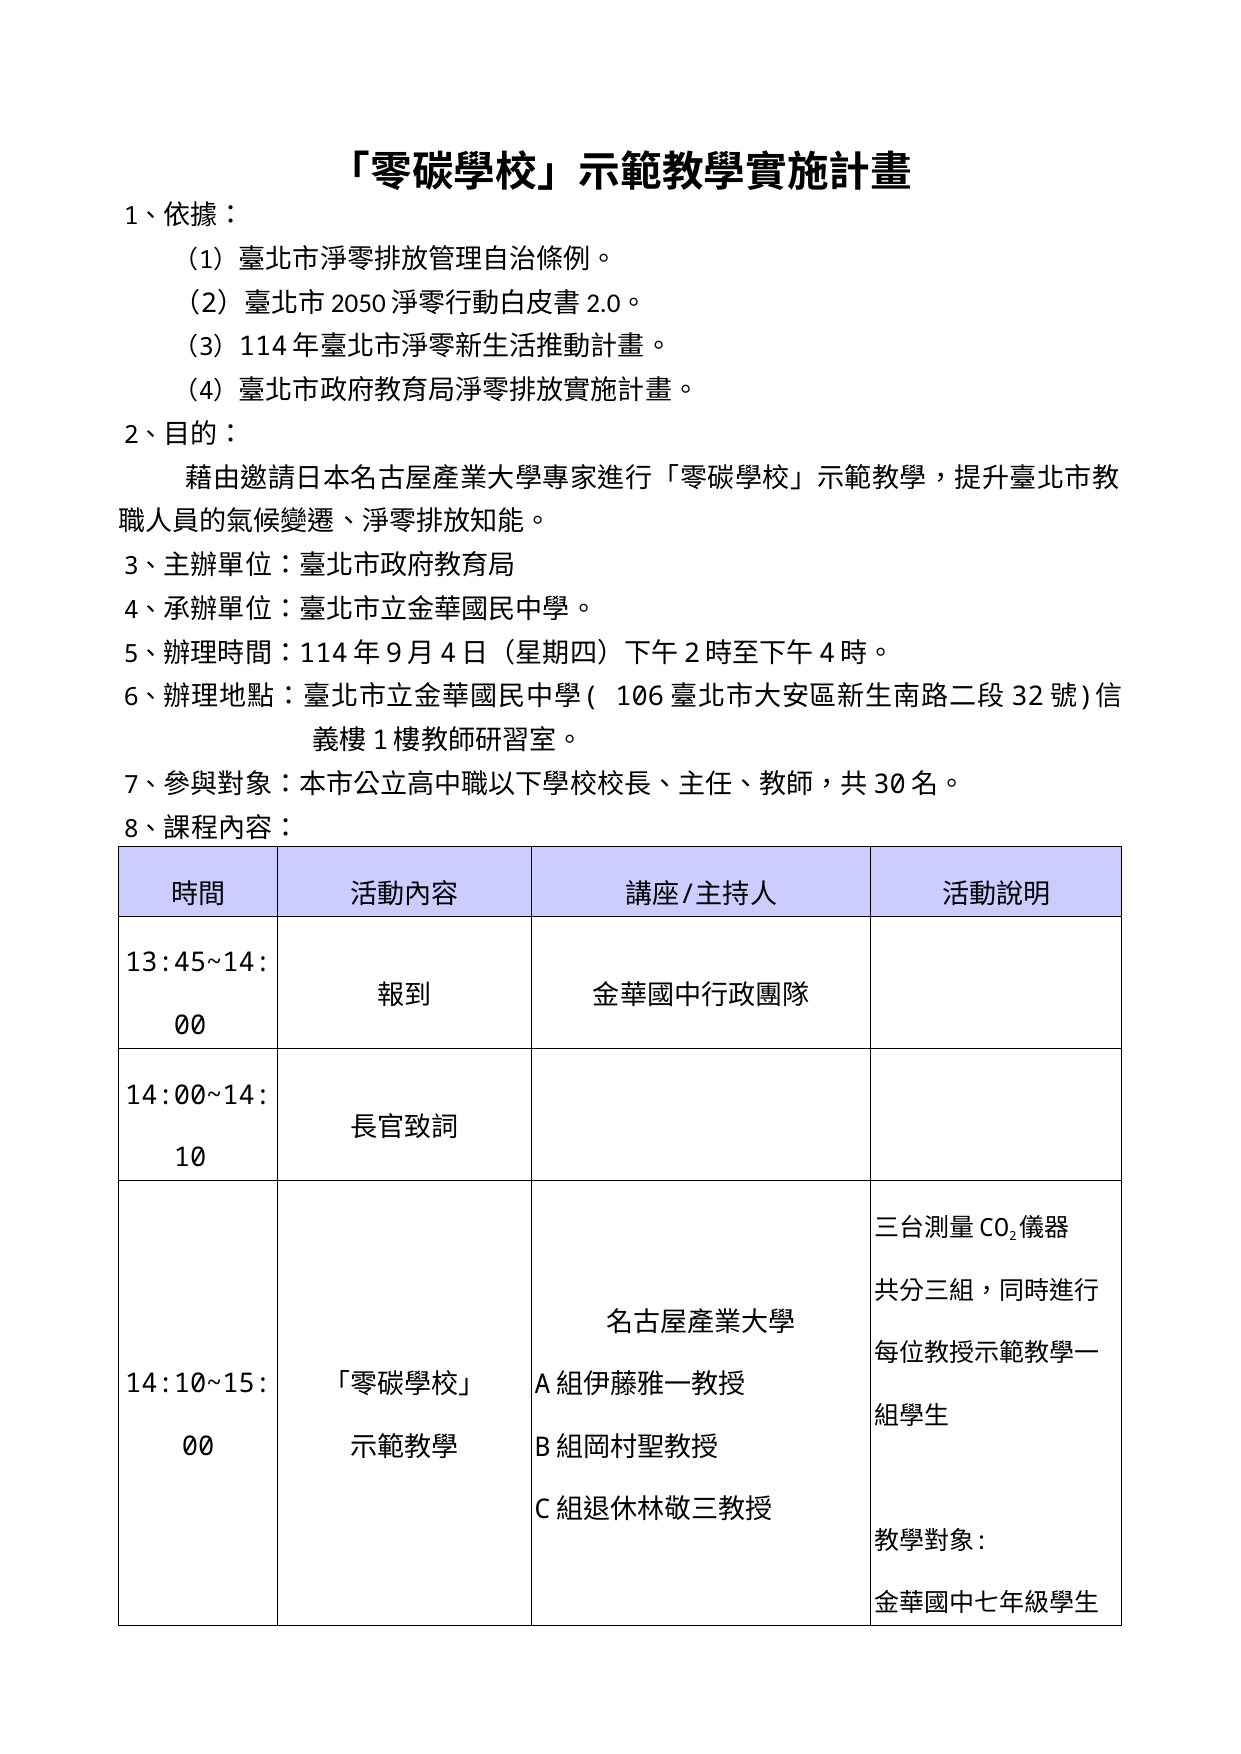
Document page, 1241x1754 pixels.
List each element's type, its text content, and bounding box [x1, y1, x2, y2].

table_cell 金華國中行政團隊 [532, 917, 870, 1048]
list 辦理時間：114年9月4日（星期四）下午2時至下午4時。 [123, 627, 1122, 671]
table_header 活動說明 [871, 847, 1121, 916]
table_cell [871, 1049, 1121, 1180]
table_header 時間 [119, 847, 277, 916]
list 臺北市政府教育局淨零排放實施計畫。 [173, 364, 1122, 408]
table_cell [871, 917, 1121, 1048]
table_cell [532, 1049, 870, 1180]
table_cell 13:45~14:00 [119, 917, 277, 1048]
list 臺北市淨零排放管理自治條例。 [173, 233, 1122, 277]
list 臺北市2050淨零行動白皮書2.0。 [173, 277, 1122, 321]
table_cell 「零碳學校」 示範教學 [278, 1181, 531, 1625]
list 辦理地點：臺北市立金華國民中學( 106臺北市大安區新生南路二段32號)信義樓1樓教師研習室。 [123, 671, 1122, 758]
text 「零碳學校」示範教學實施計畫 [118, 127, 1122, 189]
list 114年臺北市淨零新生活推動計畫。 [173, 321, 1122, 364]
list 目的： [123, 408, 1122, 452]
list 主辦單位：臺北市政府教育局 [123, 539, 1122, 583]
table_cell 14:00~14:10 [119, 1049, 277, 1180]
list 依據： [123, 189, 1122, 233]
table_cell 三台測量CO2儀器 共分三組，同時進行 每位教授示範教學一組學生 教學對象: 金華國中七年級學生 [871, 1181, 1121, 1625]
table_cell 報到 [278, 917, 531, 1048]
table_cell 長官致詞 [278, 1049, 531, 1180]
list 參與對象：本市公立高中職以下學校校長、主任、教師，共30名。 [123, 758, 1122, 802]
list 課程內容： [124, 802, 1122, 846]
table_header 活動內容 [278, 847, 531, 916]
list 承辦單位：臺北市立金華國民中學。 [123, 583, 1122, 627]
table_cell 名古屋產業大學 A組伊藤雅一教授 B組岡村聖教授 C組退休林敬三教授 [532, 1181, 870, 1625]
table_header 講座/主持人 [532, 847, 870, 916]
text 藉由邀請日本名古屋產業大學專家進行「零碳學校」示範教學，提升臺北市教職人員的氣候變遷、淨零排放知能。 [118, 452, 1122, 539]
table_cell 14:10~15:00 [119, 1181, 277, 1625]
